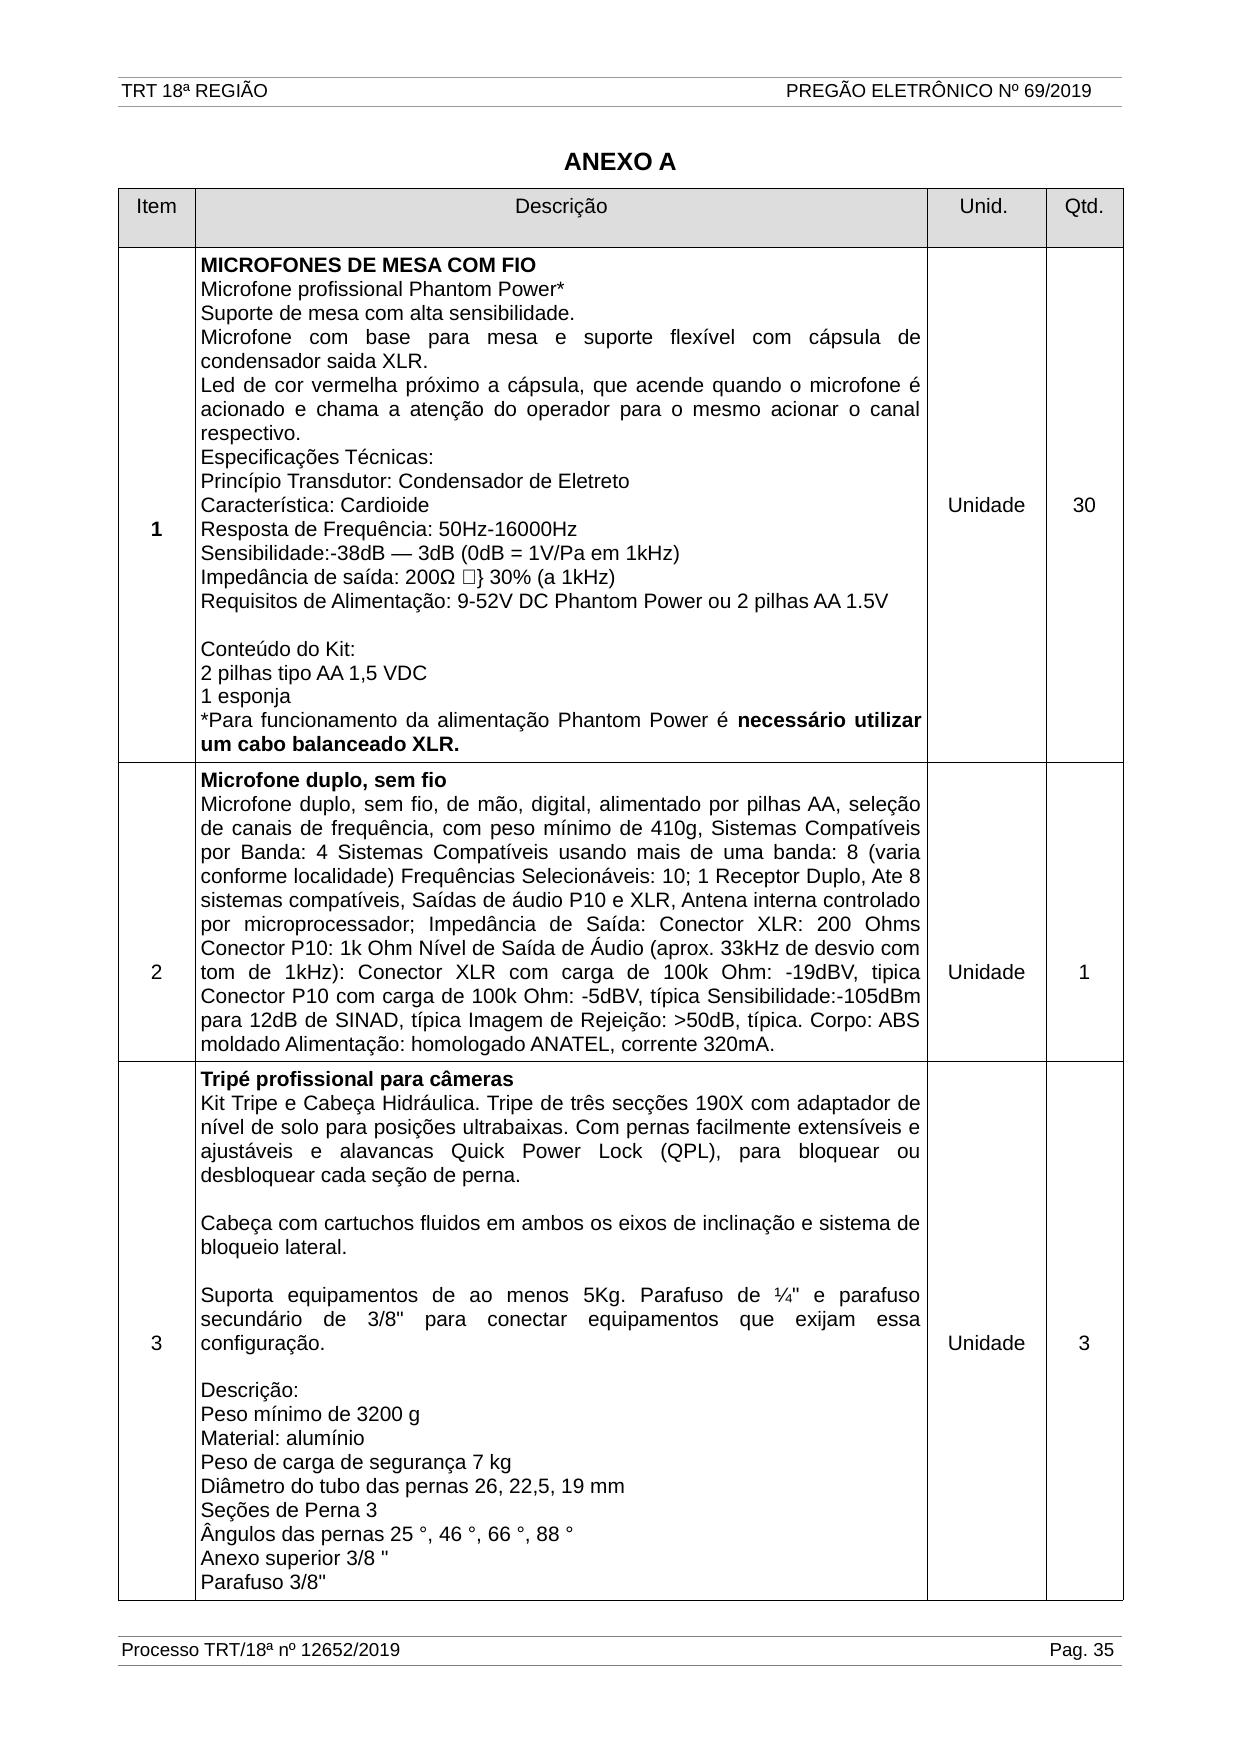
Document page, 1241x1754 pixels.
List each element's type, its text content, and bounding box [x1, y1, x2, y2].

table_cell 1 [1047, 763, 1123, 1061]
table_cell Tripé profissional para câmeras Kit Tripe e Cabeça Hidráulica. Tripe de três secções 190X com adaptador de nível de solo para posições ultrabaixas. Com pernas facilmente extensíveis e ajustáveis e alavancas Quick Power Lock (QPL), para bloquear ou desbloquear cada seção de perna. Cabeça com cartuchos fluidos em ambos os eixos de inclinação e sistema de bloqueio lateral. Suporta equipamentos de ao menos 5Kg. Parafuso de ¼" e parafuso secundário de 3/8" para conectar equipamentos que exijam essa configuração. Descrição: Peso mínimo de 3200 g Material: alumínio Peso de carga de segurança 7 kg Diâmetro do tubo das pernas 26, 22,5, 19 mm Seções de Perna 3 Ângulos das pernas 25 °, 46 °, 66 °, 88 ° Anexo superior 3/8 " Parafuso 3/8" [196, 1062, 927, 1600]
table_cell 3 [1047, 1062, 1123, 1600]
table_header Item [119, 189, 195, 247]
table_cell Unidade [928, 1062, 1046, 1600]
table_cell 3 [119, 1062, 195, 1600]
table_cell Unidade [928, 248, 1046, 762]
table_header Descrição [196, 189, 927, 247]
table_cell MICROFONES DE MESA COM FIO Microfone profissional Phantom Power* Suporte de mesa com alta sensibilidade. Microfone com base para mesa e suporte flexível com cápsula de condensador saida XLR. Led de cor vermelha próximo a cápsula, que acende quando o microfone é acionado e chama a atenção do operador para o mesmo acionar o canal respectivo. Especificações Técnicas: Princípio Transdutor: Condensador de Eletreto Característica: Cardioide Resposta de Frequência: 50Hz-16000Hz Sensibilidade:-38dB ― 3dB (0dB = 1V/Pa em 1kHz) Impedância de saída: 200Ω } 30% (a 1kHz) Requisitos de Alimentação: 9-52V DC Phantom Power ou 2 pilhas AA 1.5V Conteúdo do Kit: 2 pilhas tipo AA 1,5 VDC 1 esponja *Para funcionamento da alimentação Phantom Power é necessário utilizar um cabo balanceado XLR. [196, 248, 927, 762]
table_cell Microfone duplo, sem fio Microfone duplo, sem fio, de mão, digital, alimentado por pilhas AA, seleção de canais de frequência, com peso mínimo de 410g, Sistemas Compatíveis por Banda: 4 Sistemas Compatíveis usando mais de uma banda: 8 (varia conforme localidade) Frequências Selecionáveis: 10; 1 Receptor Duplo, Ate 8 sistemas compatíveis, Saídas de áudio P10 e XLR, Antena interna controlado por microprocessador; Impedância de Saída: Conector XLR: 200 Ohms Conector P10: 1k Ohm Nível de Saída de Áudio (aprox. 33kHz de desvio com tom de 1kHz): Conector XLR com carga de 100k Ohm: -19dBV, tipica Conector P10 com carga de 100k Ohm: -5dBV, típica Sensibilidade:-105dBm para 12dB de SINAD, típica Imagem de Rejeição: >50dB, típica. Corpo: ABS moldado Alimentação: homologado ANATEL, corrente 320mA. [196, 763, 927, 1061]
table_cell 1 [119, 248, 195, 762]
text ANEXO A [118, 147, 1122, 176]
table_cell 2 [119, 763, 195, 1061]
table_cell Unidade [928, 763, 1046, 1061]
table_cell 30 [1047, 248, 1123, 762]
table_header Qtd. [1047, 189, 1123, 247]
table_header Unid. [928, 189, 1046, 247]
